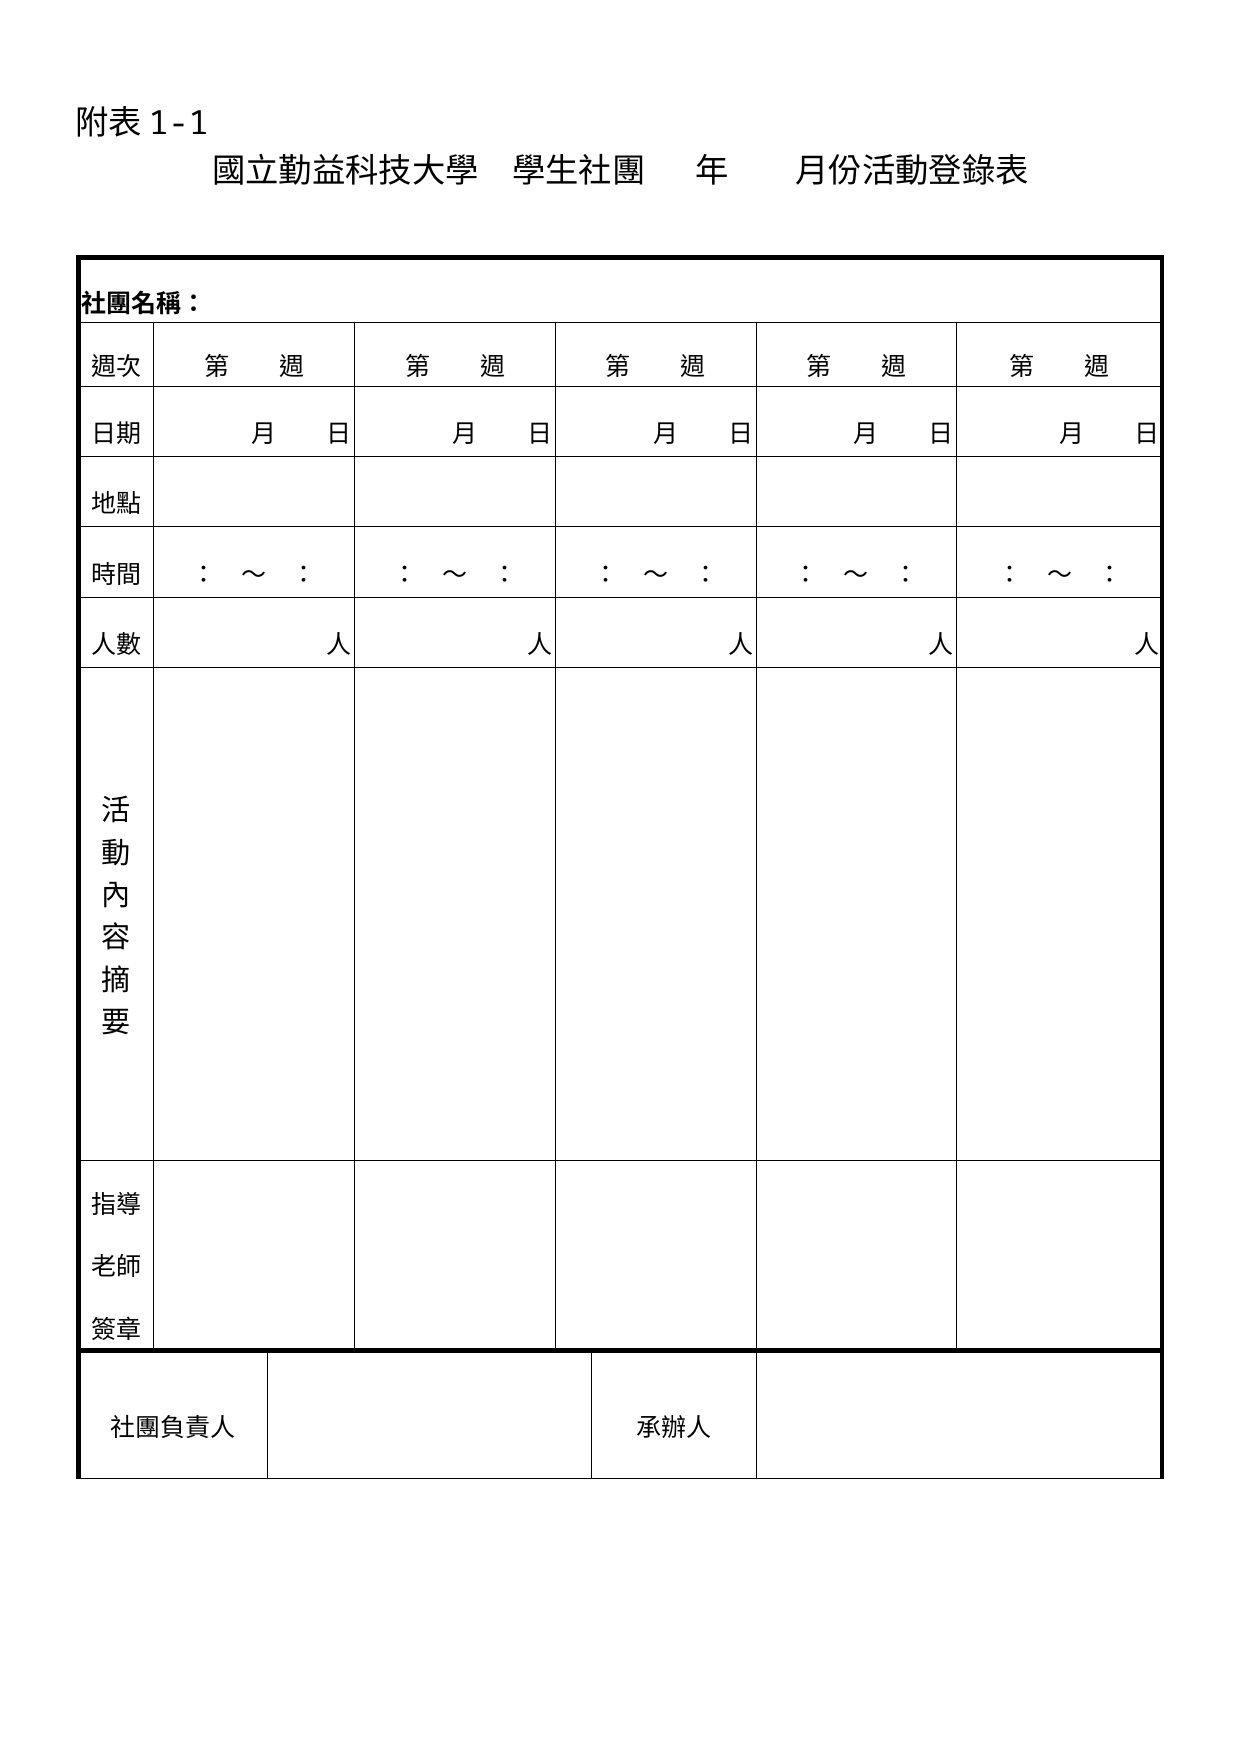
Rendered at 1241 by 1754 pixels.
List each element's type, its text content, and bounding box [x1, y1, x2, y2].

table_cell 人 [957, 598, 1160, 667]
table_cell 週次 [81, 323, 153, 386]
table_cell 月 日 [154, 387, 354, 456]
table_header 社團名稱： [81, 260, 1160, 322]
table_cell 月 日 [556, 387, 756, 456]
table_cell [268, 1353, 591, 1478]
table_cell [957, 457, 1160, 526]
table_cell 第 週 [957, 323, 1160, 386]
table_cell 第 週 [757, 323, 956, 386]
table_cell 時間 [81, 527, 153, 597]
table_cell [757, 1353, 1160, 1478]
table_cell 人數 [81, 598, 153, 667]
table_cell [757, 457, 956, 526]
table_cell 指導老師簽章 [81, 1161, 153, 1348]
table_cell [355, 1161, 555, 1348]
table_cell 第 週 [154, 323, 354, 386]
table_cell [556, 668, 756, 1159]
text 附表1-1 [75, 96, 1165, 144]
table_cell 社團負責人 [81, 1353, 267, 1478]
table_cell 人 [757, 598, 956, 667]
table_cell [154, 668, 354, 1159]
table_cell [957, 1161, 1160, 1348]
table_cell 日期 [81, 387, 153, 456]
table_cell [757, 668, 956, 1159]
text 國立勤益科技大學 學生社團 年 月份活動登錄表 [75, 144, 1165, 192]
table_cell [154, 457, 354, 526]
table_cell 月 日 [355, 387, 555, 456]
table_cell 地點 [81, 457, 153, 526]
table_cell [957, 668, 1160, 1159]
table_cell 人 [154, 598, 354, 667]
table_cell ： ～ ： [355, 527, 555, 597]
table_cell 第 週 [355, 323, 555, 386]
table_cell ： ～ ： [154, 527, 354, 597]
table_cell 月 日 [957, 387, 1160, 456]
table_cell [355, 457, 555, 526]
table_cell 活 動 內 容 摘 要 [81, 668, 153, 1159]
table_cell 第 週 [556, 323, 756, 386]
table_cell [355, 668, 555, 1159]
table_cell 人 [556, 598, 756, 667]
table_cell [556, 1161, 756, 1348]
table_cell [556, 457, 756, 526]
table_cell [757, 1161, 956, 1348]
table_cell ： ～ ： [957, 527, 1160, 597]
table_cell 月 日 [757, 387, 956, 456]
table_cell [154, 1161, 354, 1348]
table_cell 人 [355, 598, 555, 667]
table_cell ： ～ ： [556, 527, 756, 597]
table_cell ： ～ ： [757, 527, 956, 597]
table_cell 承辦人 [592, 1353, 756, 1478]
